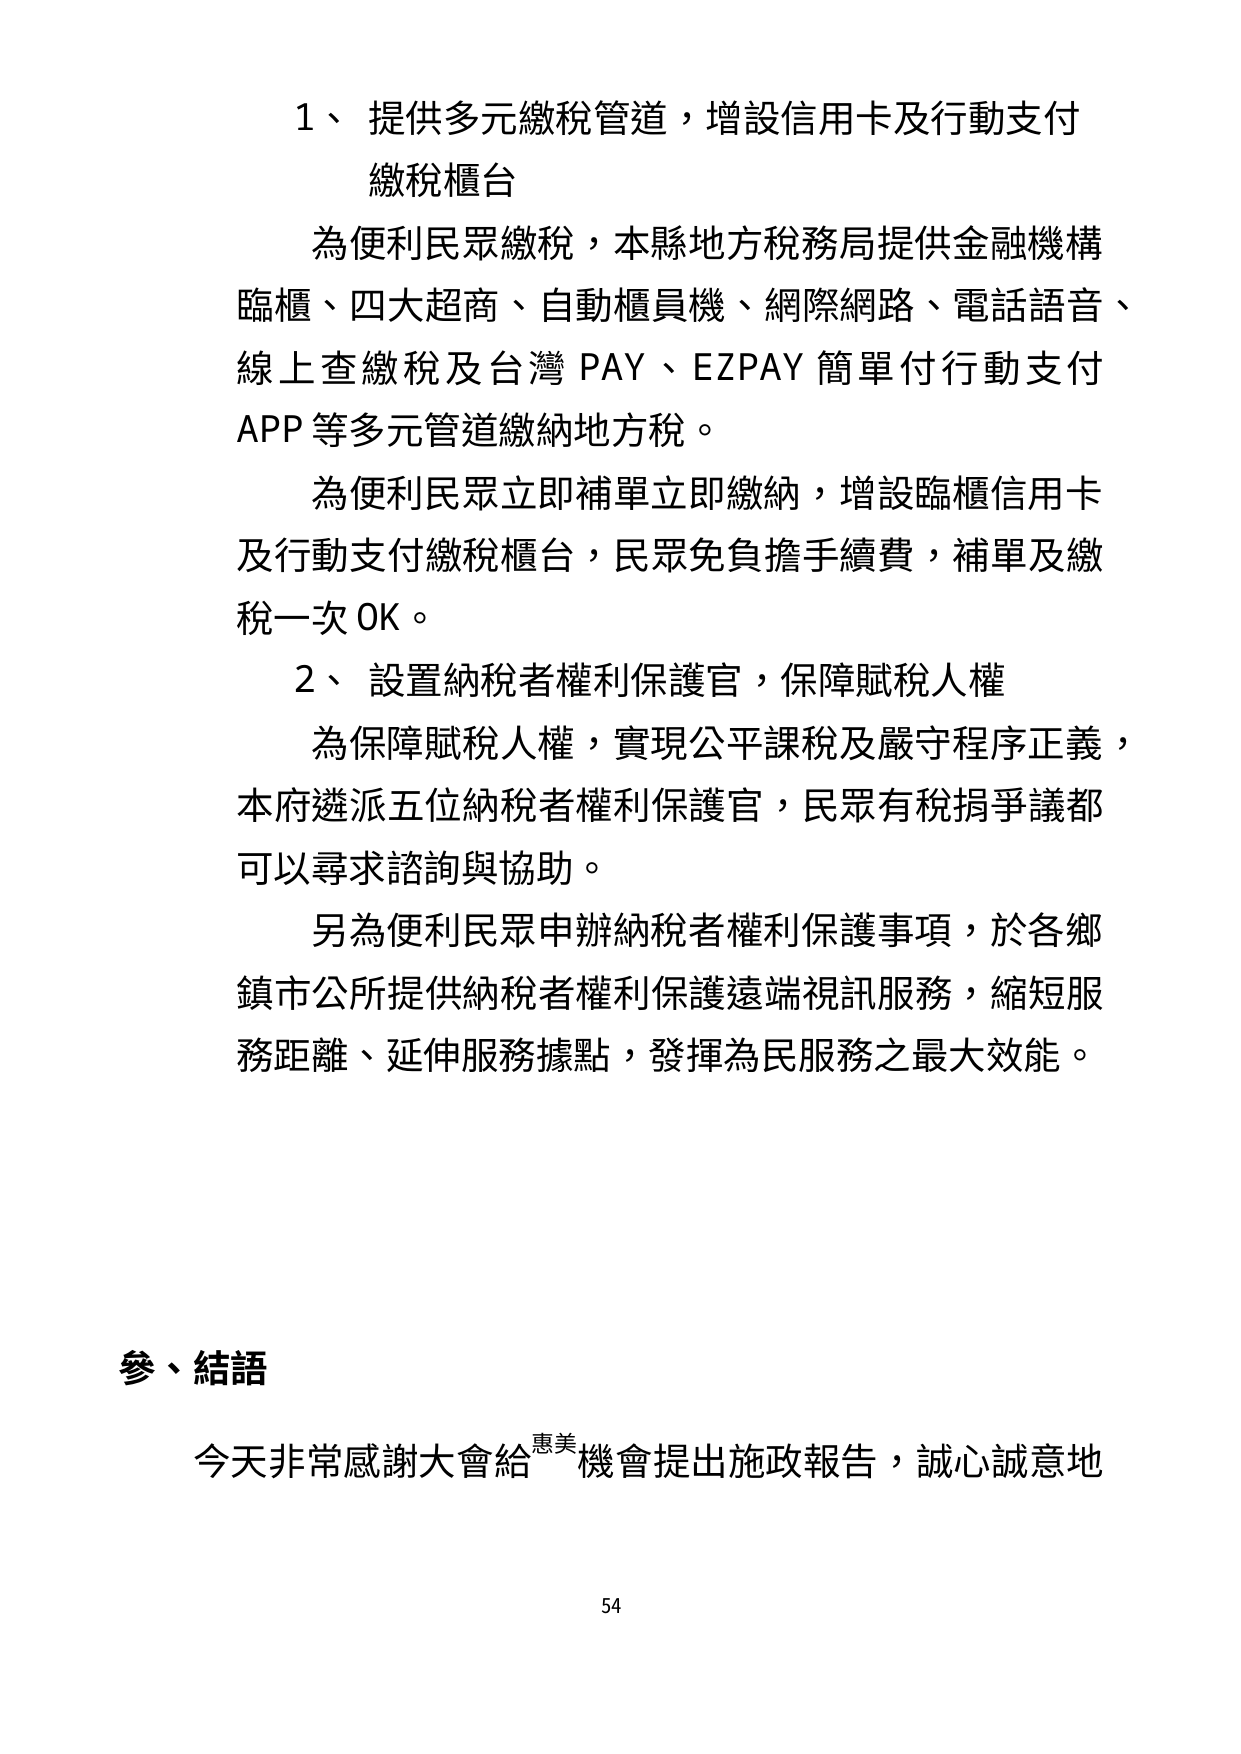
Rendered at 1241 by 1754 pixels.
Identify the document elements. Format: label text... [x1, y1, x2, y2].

text 參、結語 [118, 1324, 1104, 1386]
text 為保障賦稅人權，實現公平課稅及嚴守程序正義，本府遴派五位納稅者權利保護官，民眾有稅捐爭議都可以尋求諮詢與協助。 [236, 699, 1104, 886]
list 提供多元繳稅管道，增設信用卡及行動支付繳稅櫃台 [293, 74, 1104, 199]
text 為便利民眾繳稅，本縣地方稅務局提供金融機構臨櫃、四大超商、自動櫃員機、網際網路、電話語音、線上查繳稅及台灣PAY、EZPAY簡單付行動支付APP等多元管道繳納地方稅。 [236, 199, 1104, 449]
text 另為便利民眾申辦納稅者權利保護事項，於各鄉鎮市公所提供納稅者權利保護遠端視訊服務，縮短服務距離、延伸服務據點，發揮為民服務之最大效能。 [236, 886, 1104, 1074]
text 為便利民眾立即補單立即繳納，增設臨櫃信用卡及行動支付繳稅櫃台，民眾免負擔手續費，補單及繳稅一次OK。 [236, 449, 1104, 636]
list 設置納稅者權利保護官，保障賦稅人權 [293, 636, 1104, 699]
text 今天非常感謝大會給惠美機會提出施政報告，誠心誠意地懇請議長、副議長暨全體議員女士、先生給予惠美和縣府團隊支持與指正，惠美將跟縣府團隊全力以赴，努力打拚，改造彰化，翻轉我們的命運，讓彰化成為一個幸福宜居的好地方。 [118, 1386, 1104, 1511]
